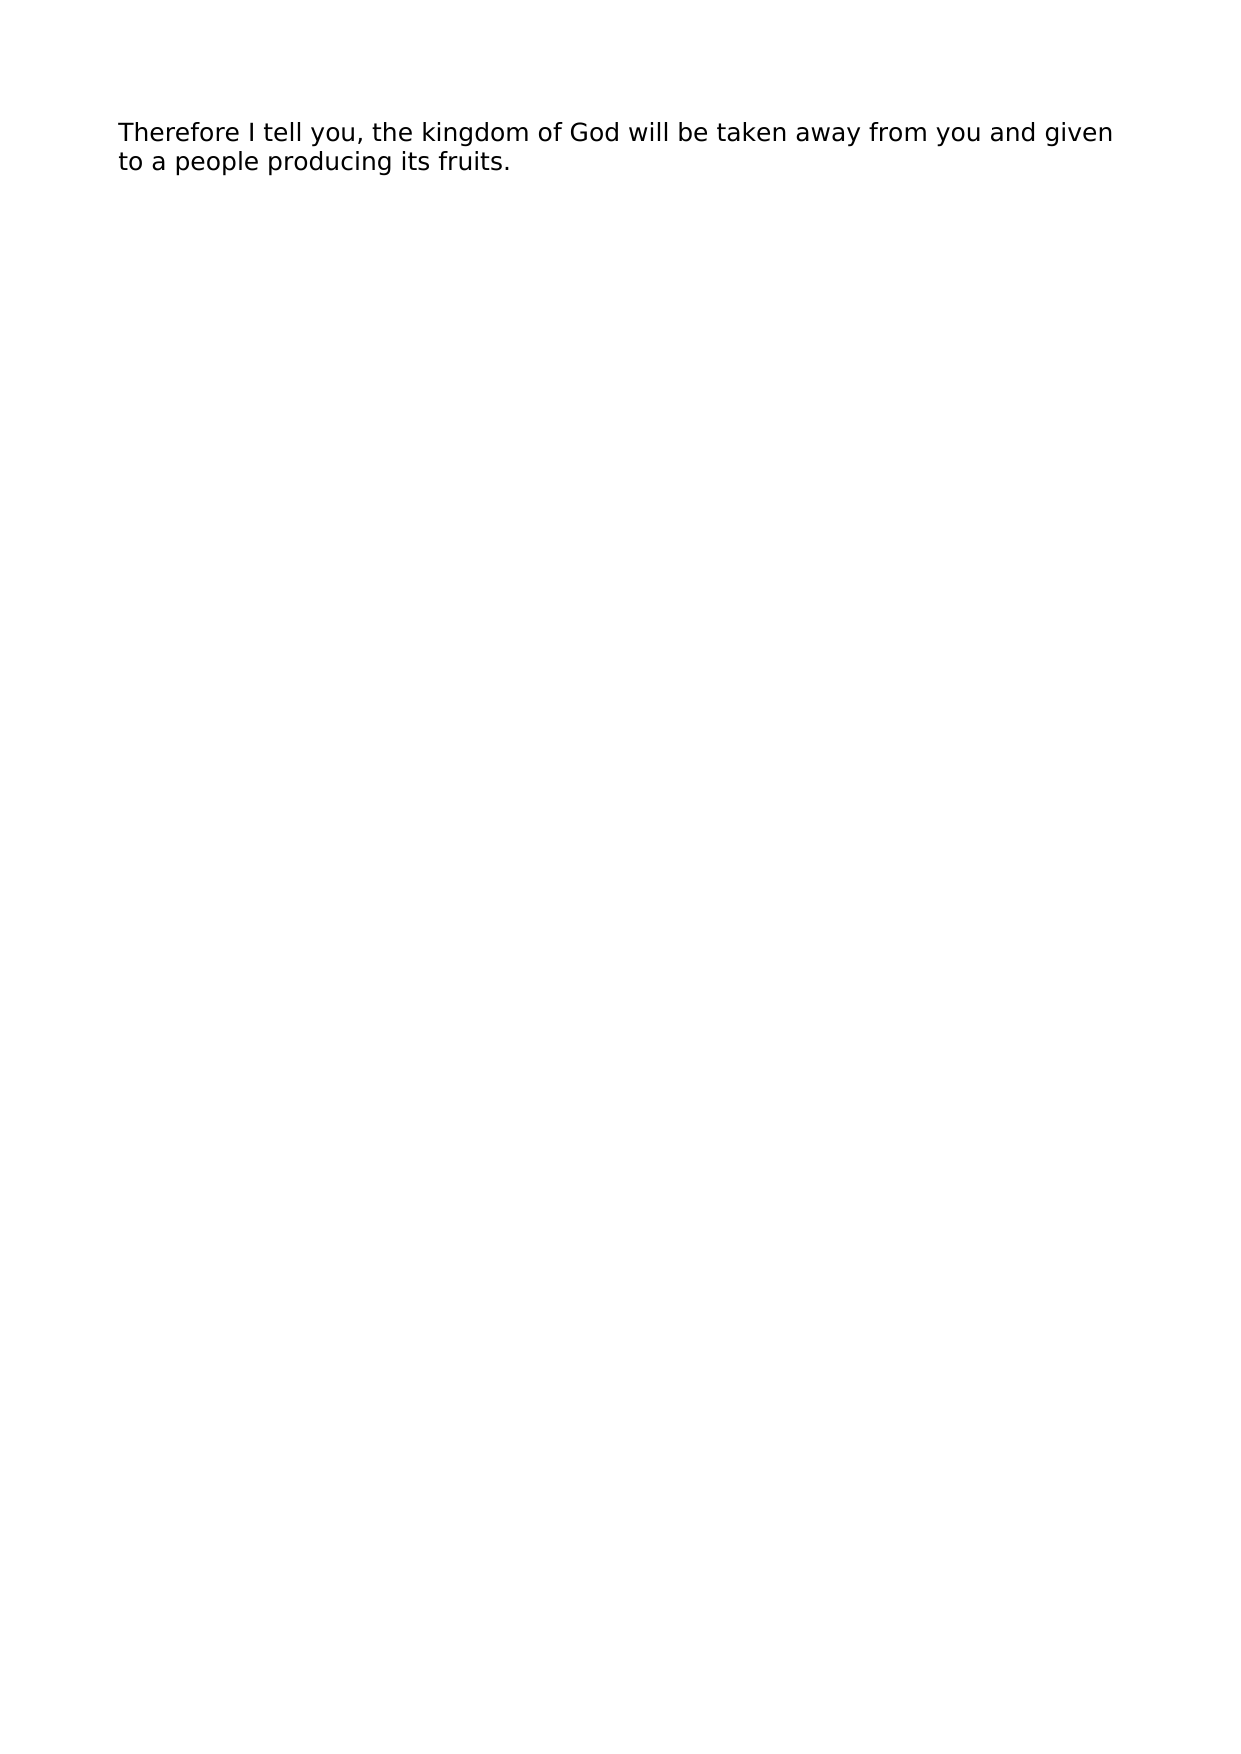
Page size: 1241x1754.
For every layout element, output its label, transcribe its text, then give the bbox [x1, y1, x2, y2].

text Therefore I tell you, the kingdom of God will be taken away from you and given to a people producing its fruits. [118, 118, 1122, 176]
